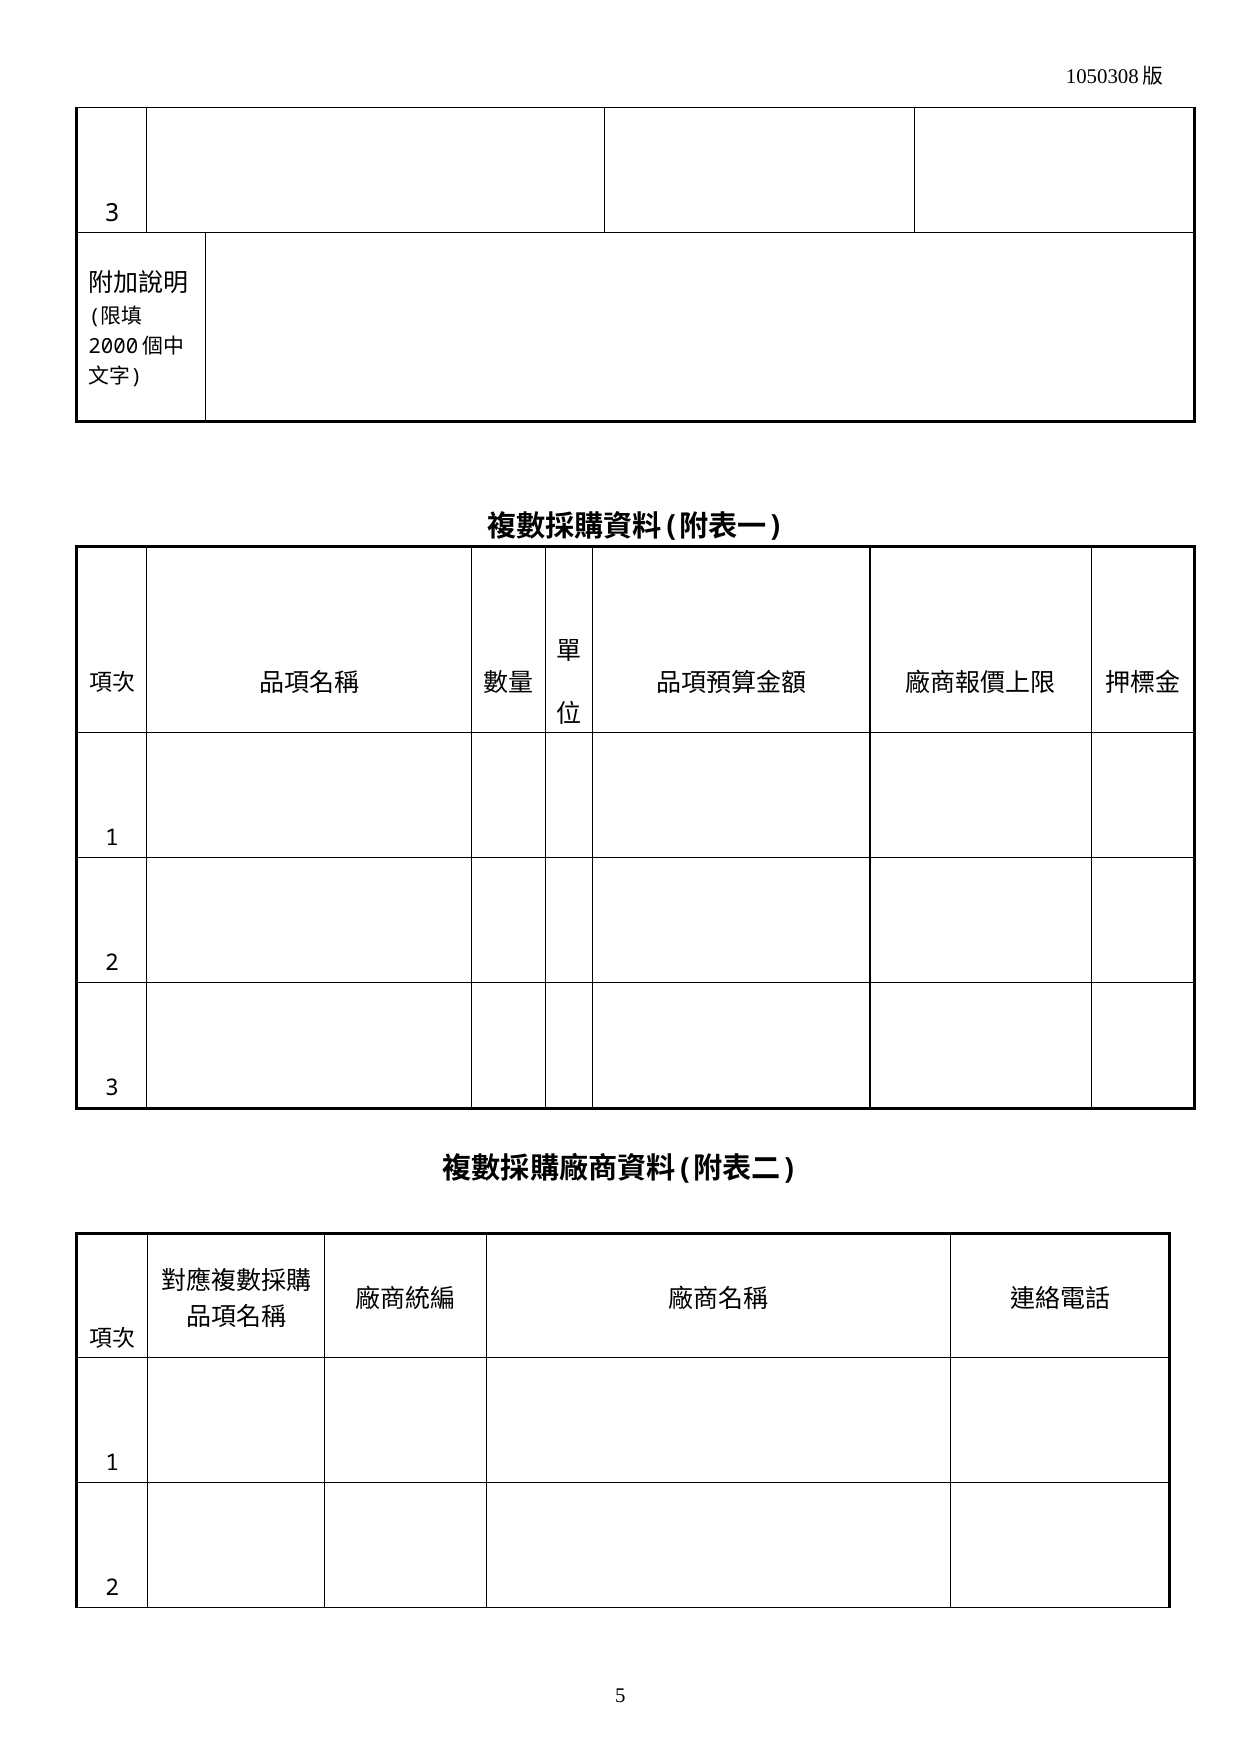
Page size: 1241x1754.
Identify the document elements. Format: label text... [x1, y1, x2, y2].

table_cell [325, 1483, 486, 1607]
table_header 廠商統編 [325, 1235, 486, 1357]
table_cell 2 [78, 858, 146, 982]
table_header 廠商名稱 [487, 1235, 950, 1357]
table_cell [325, 1358, 486, 1482]
table_cell 3 [78, 983, 146, 1107]
text 複數採購廠商資料(附表二) [77, 1144, 1163, 1187]
table_cell [148, 1483, 324, 1607]
table_cell 品項名稱 [147, 548, 471, 732]
table_cell [487, 1358, 950, 1482]
table_cell [951, 1358, 1168, 1482]
table_cell [1092, 858, 1193, 982]
table_cell [593, 858, 869, 982]
table_cell [1092, 983, 1193, 1107]
table_cell [206, 233, 1193, 420]
table_cell 數量 [472, 548, 545, 732]
table_cell 附加說明 (限填2000個中文字) [78, 233, 205, 420]
table_cell 3 [78, 108, 146, 232]
table_cell [147, 858, 471, 982]
table_cell [871, 733, 1091, 857]
table_cell [915, 108, 1193, 232]
table_cell 項次 [78, 548, 146, 732]
table_cell [147, 733, 471, 857]
table_cell 廠商報價上限 [871, 548, 1091, 732]
table_header 對應複數採購品項名稱 [148, 1235, 324, 1357]
table_header 項次 [78, 1235, 147, 1357]
table_cell [472, 858, 545, 982]
table_cell [147, 108, 604, 232]
table_cell [487, 1483, 950, 1607]
table_cell 押標金 [1092, 548, 1193, 732]
table_cell [951, 1483, 1168, 1607]
table_header 連絡電話 [951, 1235, 1168, 1357]
table_cell 1 [78, 733, 146, 857]
table_cell 1 [78, 1358, 147, 1482]
table_cell [871, 858, 1091, 982]
table_cell [148, 1358, 324, 1482]
table_cell [472, 983, 545, 1107]
table_cell [546, 858, 592, 982]
table_cell [605, 108, 914, 232]
table_cell [871, 983, 1091, 1107]
table_cell 品項預算金額 [593, 548, 869, 732]
table_cell 2 [78, 1483, 147, 1607]
table_cell 複數採購資料(附表一) [77, 423, 1194, 545]
table_cell [147, 983, 471, 1107]
table_cell 單位 [546, 548, 592, 732]
table_cell [593, 983, 869, 1107]
table_cell [472, 733, 545, 857]
table_cell [546, 983, 592, 1107]
table_cell [593, 733, 869, 857]
table_cell [546, 733, 592, 857]
table_cell [1092, 733, 1193, 857]
